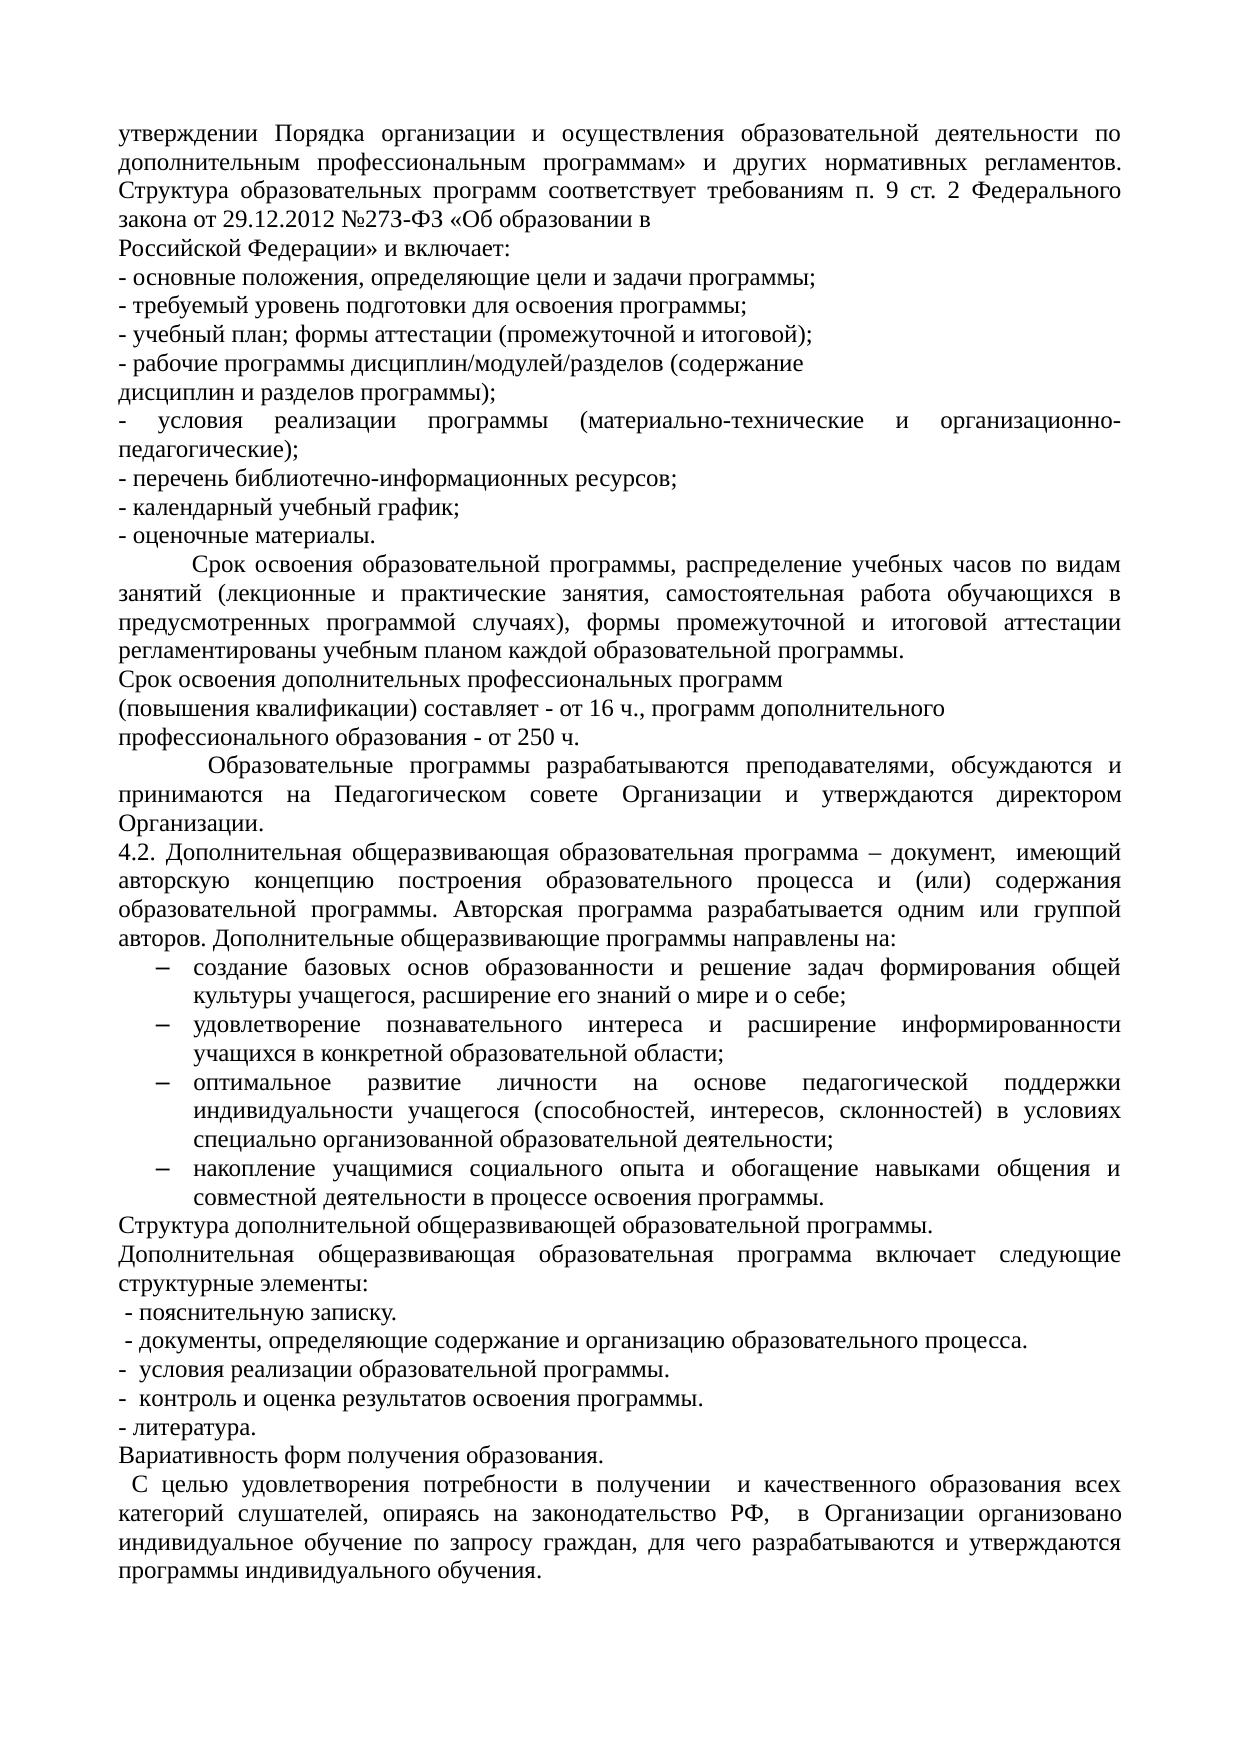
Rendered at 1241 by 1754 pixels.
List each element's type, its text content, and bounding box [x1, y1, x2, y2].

list оптимальное развитие личности на основе педагогической поддержки индивидуальности учащегося (способностей, интересов, склонностей) в условиях специально организованной образовательной деятельности; [156, 1067, 1122, 1153]
text 4.2. Дополнительная общеразвивающая образовательная программа – документ, имеющий авторскую концепцию построения образовательного процесса и (или) содержания образовательной программы. Авторская программа разрабатывается одним или группой авторов. Дополнительные общеразвивающие программы направлены на: [118, 837, 1122, 952]
list создание базовых основ образованности и решение задач формирования общей культуры учащегося, расширение его знаний о мире и о себе; [156, 952, 1122, 1009]
text Образовательные программы разрабатываются преподавателями, обсуждаются и принимаются на Педагогическом совете Организации и утверждаются директором Организации. [118, 751, 1122, 837]
text - требуемый уровень подготовки для освоения программы; [118, 291, 1122, 319]
text утверждении Порядка организации и осуществления образовательной деятельности по дополнительным профессиональным программам» и других нормативных регламентов. Структура образовательных программ соответствует требованиям п. 9 ст. 2 Федерального закона от 29.12.2012 №27З-ФЗ «Об образовании в [118, 118, 1122, 233]
text Срок освоения дополнительных профессиональных программ [118, 664, 1122, 693]
list накопление учащимися социального опыта и обогащение навыками общения и совместной деятельности в процессе освоения программы. [156, 1153, 1122, 1211]
text Срок освоения образовательной программы, распределение учебных часов по видам занятий (лекционные и практические занятия, самостоятельная работа обучающихся в предусмотренных программой случаях), формы промежуточной и итоговой аттестации регламентированы учебным планом каждой образовательной программы. [118, 549, 1122, 664]
text - контроль и оценка результатов освоения программы. [118, 1383, 1122, 1412]
text - рабочие программы дисциплин/модулей/разделов (содержание [118, 348, 1122, 377]
text - документы, определяющие содержание и организацию образовательного процесса. [118, 1326, 1122, 1354]
text - перечень библиотечно-информационных ресурсов; [118, 463, 1122, 492]
text - пояснительную записку. [118, 1297, 1122, 1326]
text - оценочные материалы. [118, 521, 1122, 549]
text профессионального образования - от 250 ч. [118, 722, 1122, 751]
text - учебный план; формы аттестации (промежуточной и итоговой); [118, 319, 1122, 348]
text - литература. [118, 1412, 1122, 1441]
text Вариативность форм получения образования. [118, 1441, 1122, 1469]
text Cтруктура дополнительной общеразвивающей образовательной программы. [118, 1211, 1122, 1239]
text (повышения квалификации) составляет - от 16 ч., программ дополнительного [118, 693, 1122, 722]
text С целью удовлетворения потребности в получении и качественного образования всех категорий слушателей, опираясь на законодательство РФ, в Организации организовано индивидуальное обучение по запросу граждан, для чего разрабатываются и утверждаются программы индивидуального обучения. [118, 1469, 1122, 1584]
text дисциплин и разделов программы); [118, 377, 1122, 406]
list удовлетворение познавательного интереса и расширение информированности учащихся в конкретной образовательной области; [156, 1009, 1122, 1067]
text - условия реализации программы (материально-технические и организационно-педагогические); [118, 406, 1122, 463]
text Дополнительная общеразвивающая образовательная программа включает следующие структурные элементы: [118, 1239, 1122, 1297]
text - основные положения, определяющие цели и задачи программы; [118, 262, 1122, 291]
text - условия реализации образовательной программы. [118, 1354, 1122, 1383]
text Российской Федерации» и включает: [118, 233, 1122, 262]
text - календарный учебный график; [118, 492, 1122, 521]
